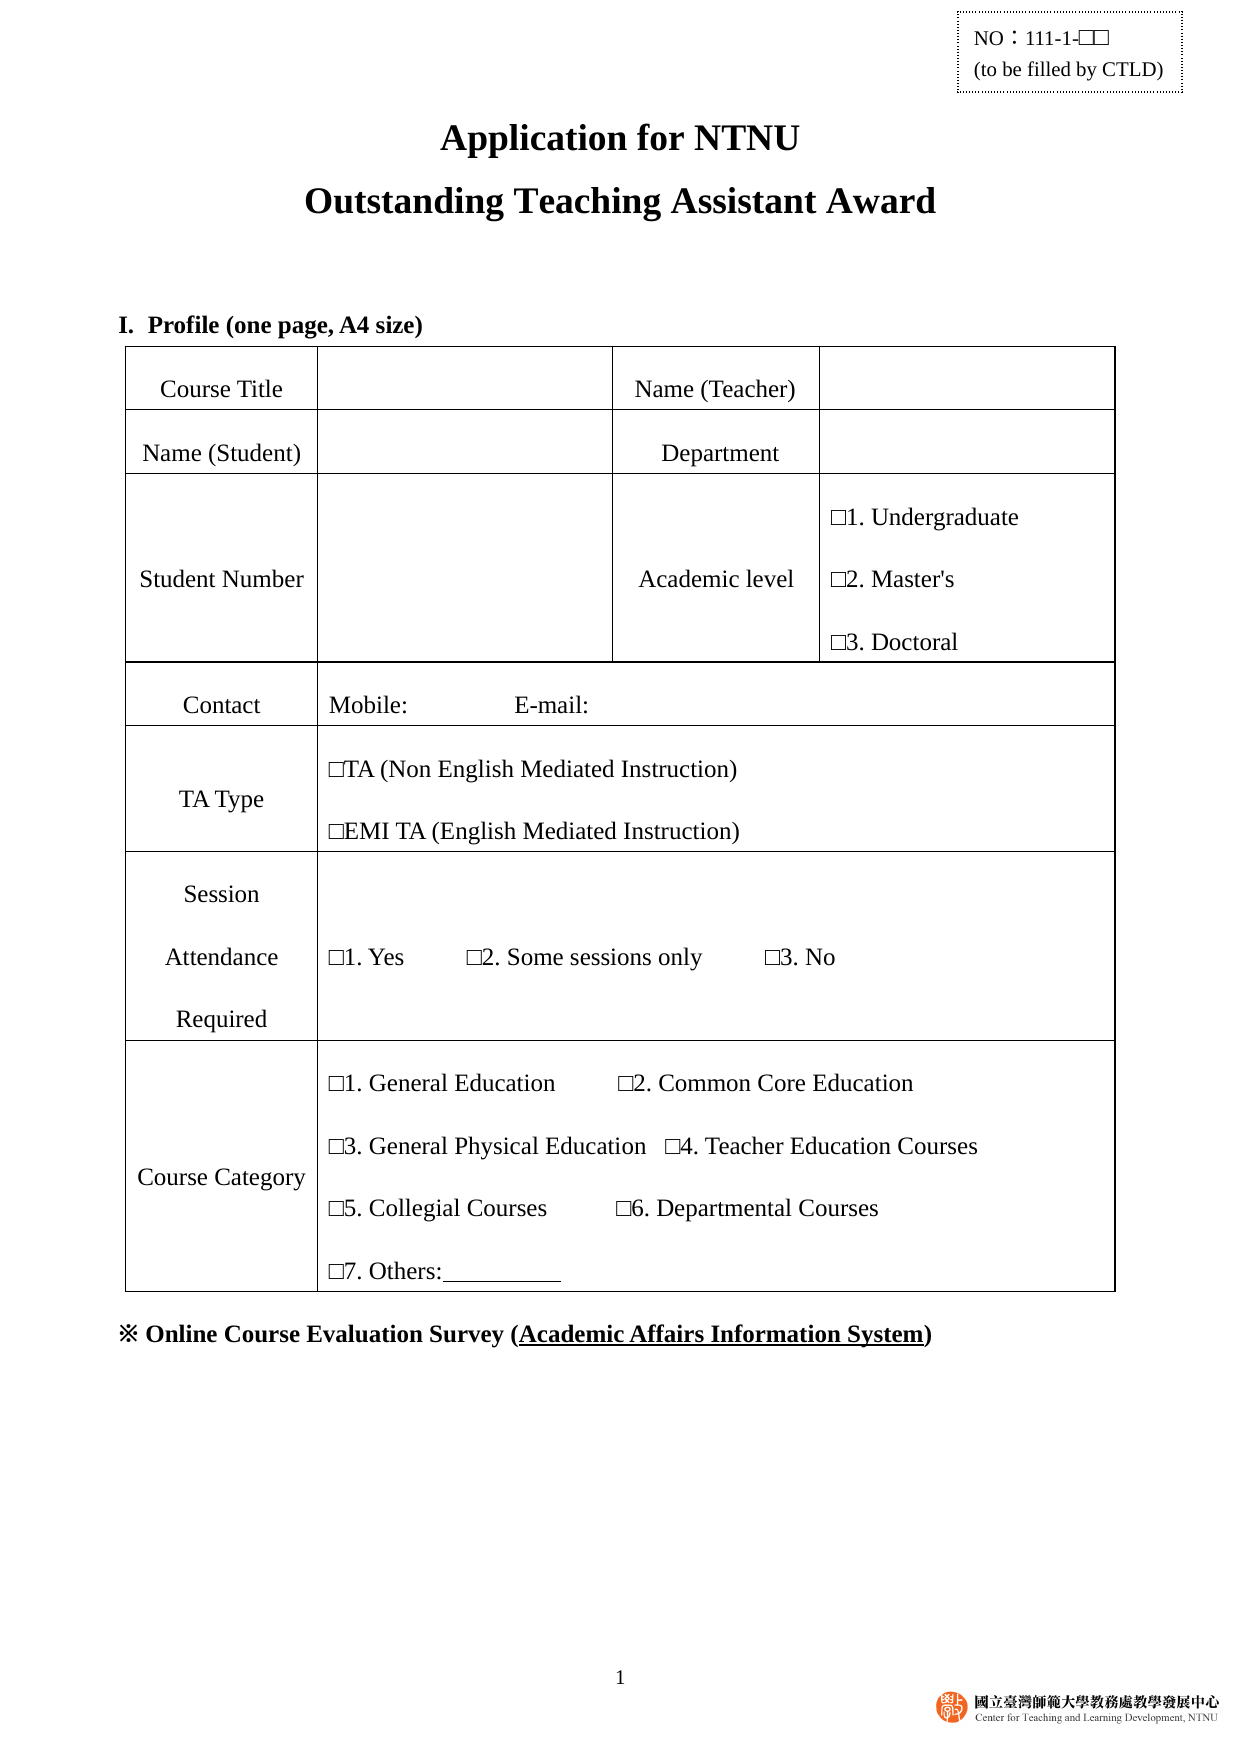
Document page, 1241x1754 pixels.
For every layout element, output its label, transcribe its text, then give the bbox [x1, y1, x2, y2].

table_header Course Title [126, 347, 317, 409]
table_cell Mobile: E-mail: [318, 663, 1114, 725]
list Profile (one page, A4 size) [118, 283, 1122, 346]
table_cell □TA (Non English Mediated Instruction) □EMI TA (English Mediated Instruction) [318, 726, 1114, 851]
table_cell TA Type [126, 726, 317, 851]
table_header [318, 347, 612, 409]
table_cell Name (Student) [126, 410, 317, 473]
text [957, 11, 1183, 93]
table_cell Session Attendance Required [126, 852, 317, 1039]
table_cell □1. General Education □2. Common Core Education □3. General Physical Education □4. Teacher Education Courses □5. Collegial Courses □6. Departmental Courses □7. Others: [318, 1041, 1114, 1291]
table_header [820, 347, 1114, 409]
table_cell Department [613, 410, 819, 473]
table_cell [318, 410, 612, 473]
text ※ Online Course Evaluation Survey (Academic Affairs Information System) [118, 1292, 1122, 1354]
text Application for NTNU [118, 96, 1122, 158]
text Outstanding Teaching Assistant Award [118, 158, 1122, 221]
text (to be filled by CTLD) [974, 51, 1166, 83]
table_cell Contact [126, 663, 317, 725]
table_cell Student Number [126, 474, 317, 661]
table_cell [820, 410, 1114, 473]
table_cell [318, 474, 612, 661]
table_cell □1. Yes □2. Some sessions only □3. No [318, 852, 1114, 1039]
table_cell Course Category [126, 1041, 317, 1291]
table_cell □1. Undergraduate □2. Master's □3. Doctoral [820, 474, 1114, 661]
text NO：111-1-□□ [974, 20, 1166, 51]
table_cell Academic level [613, 474, 819, 661]
table_header Name (Teacher) [613, 347, 819, 409]
